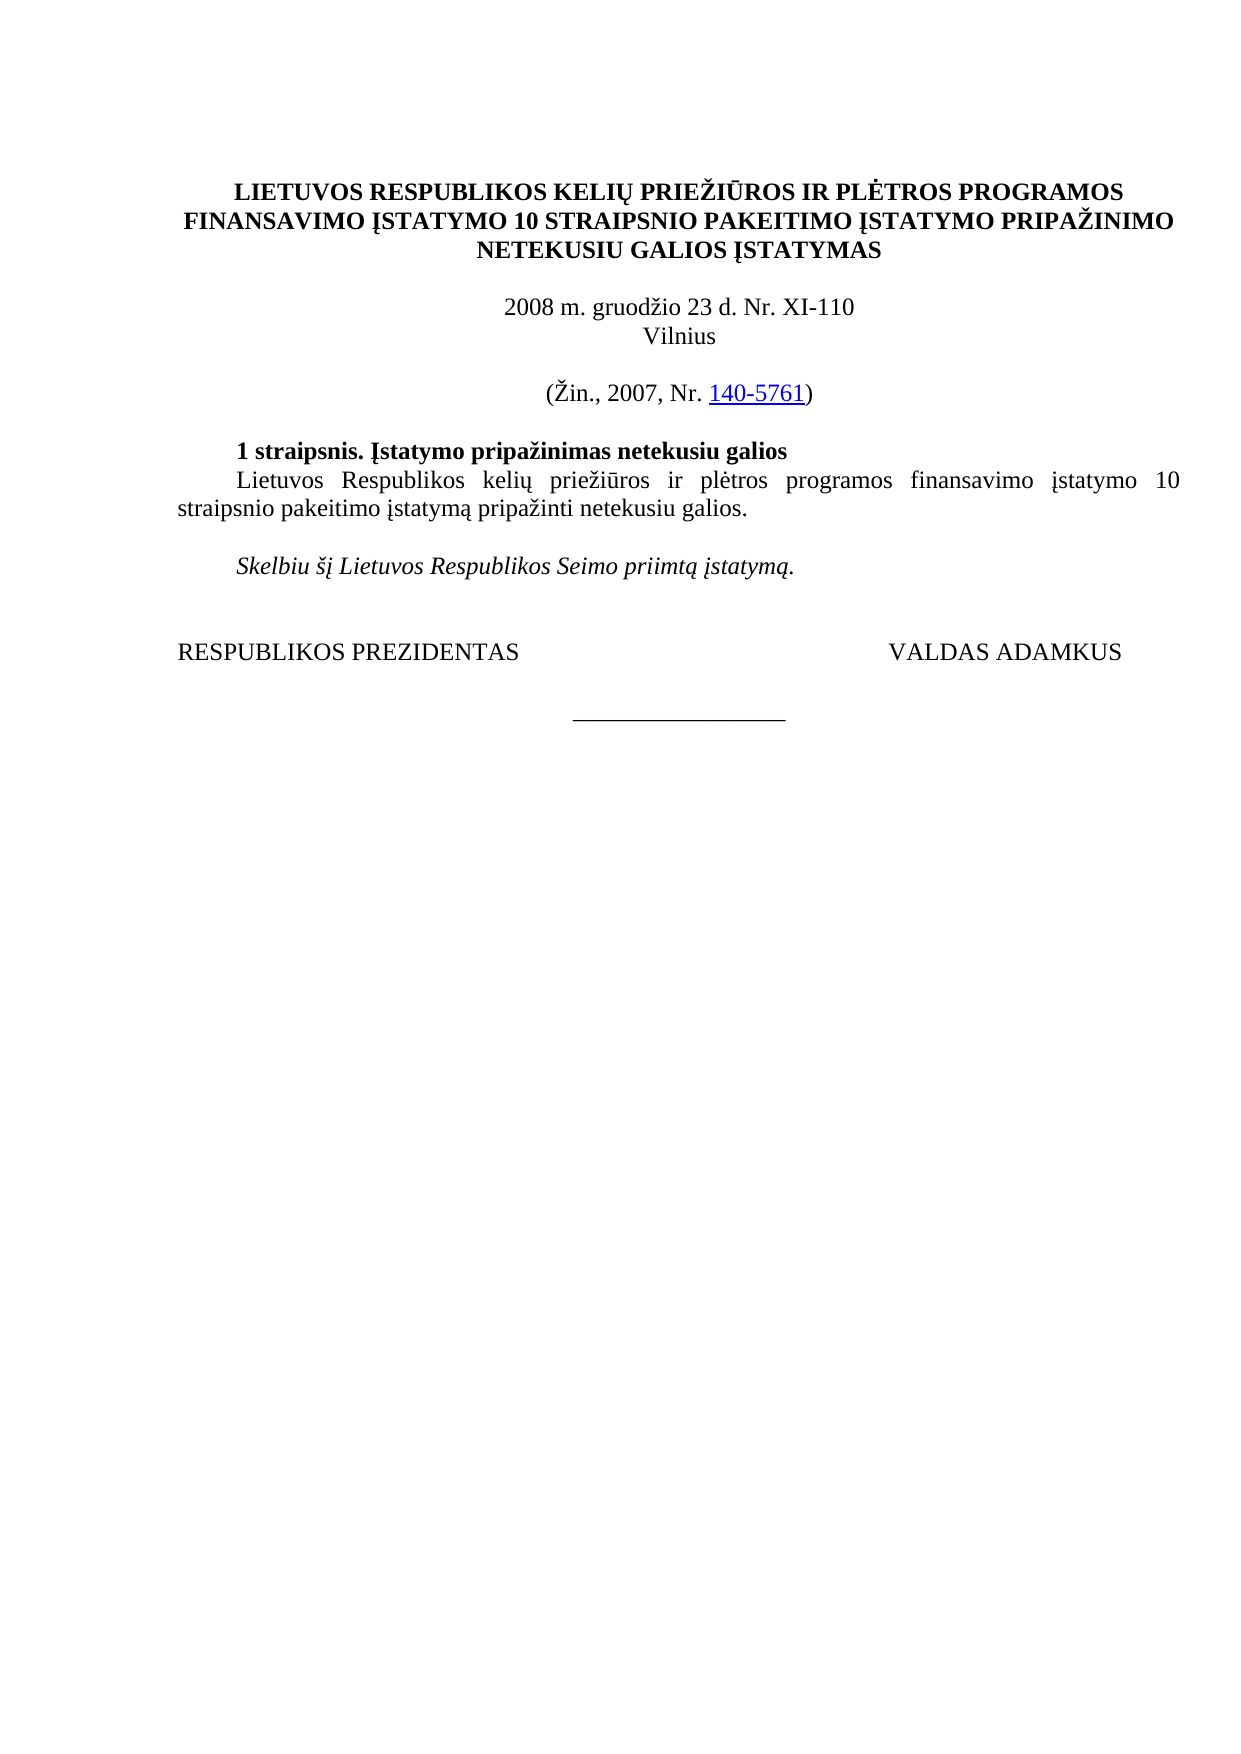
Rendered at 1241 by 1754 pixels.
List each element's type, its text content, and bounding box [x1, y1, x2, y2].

text 1 straipsnis. Įstatymo pripažinimas netekusiu galios [177, 436, 1181, 465]
text 2008 m. gruodžio 23 d. Nr. XI-110 [177, 292, 1181, 321]
text (Žin., 2007, Nr. 140-5761) [177, 378, 1181, 407]
text RESPUBLIKOS PREZIDENTAS VALDAS ADAMKUS [177, 637, 1181, 666]
text Skelbiu šį Lietuvos Respublikos Seimo priimtą įstatymą. [177, 551, 1181, 580]
text Vilnius [177, 321, 1181, 350]
text Lietuvos Respublikos kelių priežiūros ir plėtros programos finansavimo įstatymo 10 straipsnio pakeitimo įstatymą pripažinti netekusiu galios. [177, 465, 1181, 522]
text _________________ [177, 695, 1181, 723]
text LIETUVOS RESPUBLIKOS KELIŲ PRIEŽIŪROS IR PLĖTROS PROGRAMOS FINANSAVIMO ĮSTATYMO 10 STRAIPSNIO PAKEITIMO ĮSTATYMO PRIPAŽINIMO NETEKUSIU GALIOS ĮSTATYMAS [177, 177, 1181, 263]
